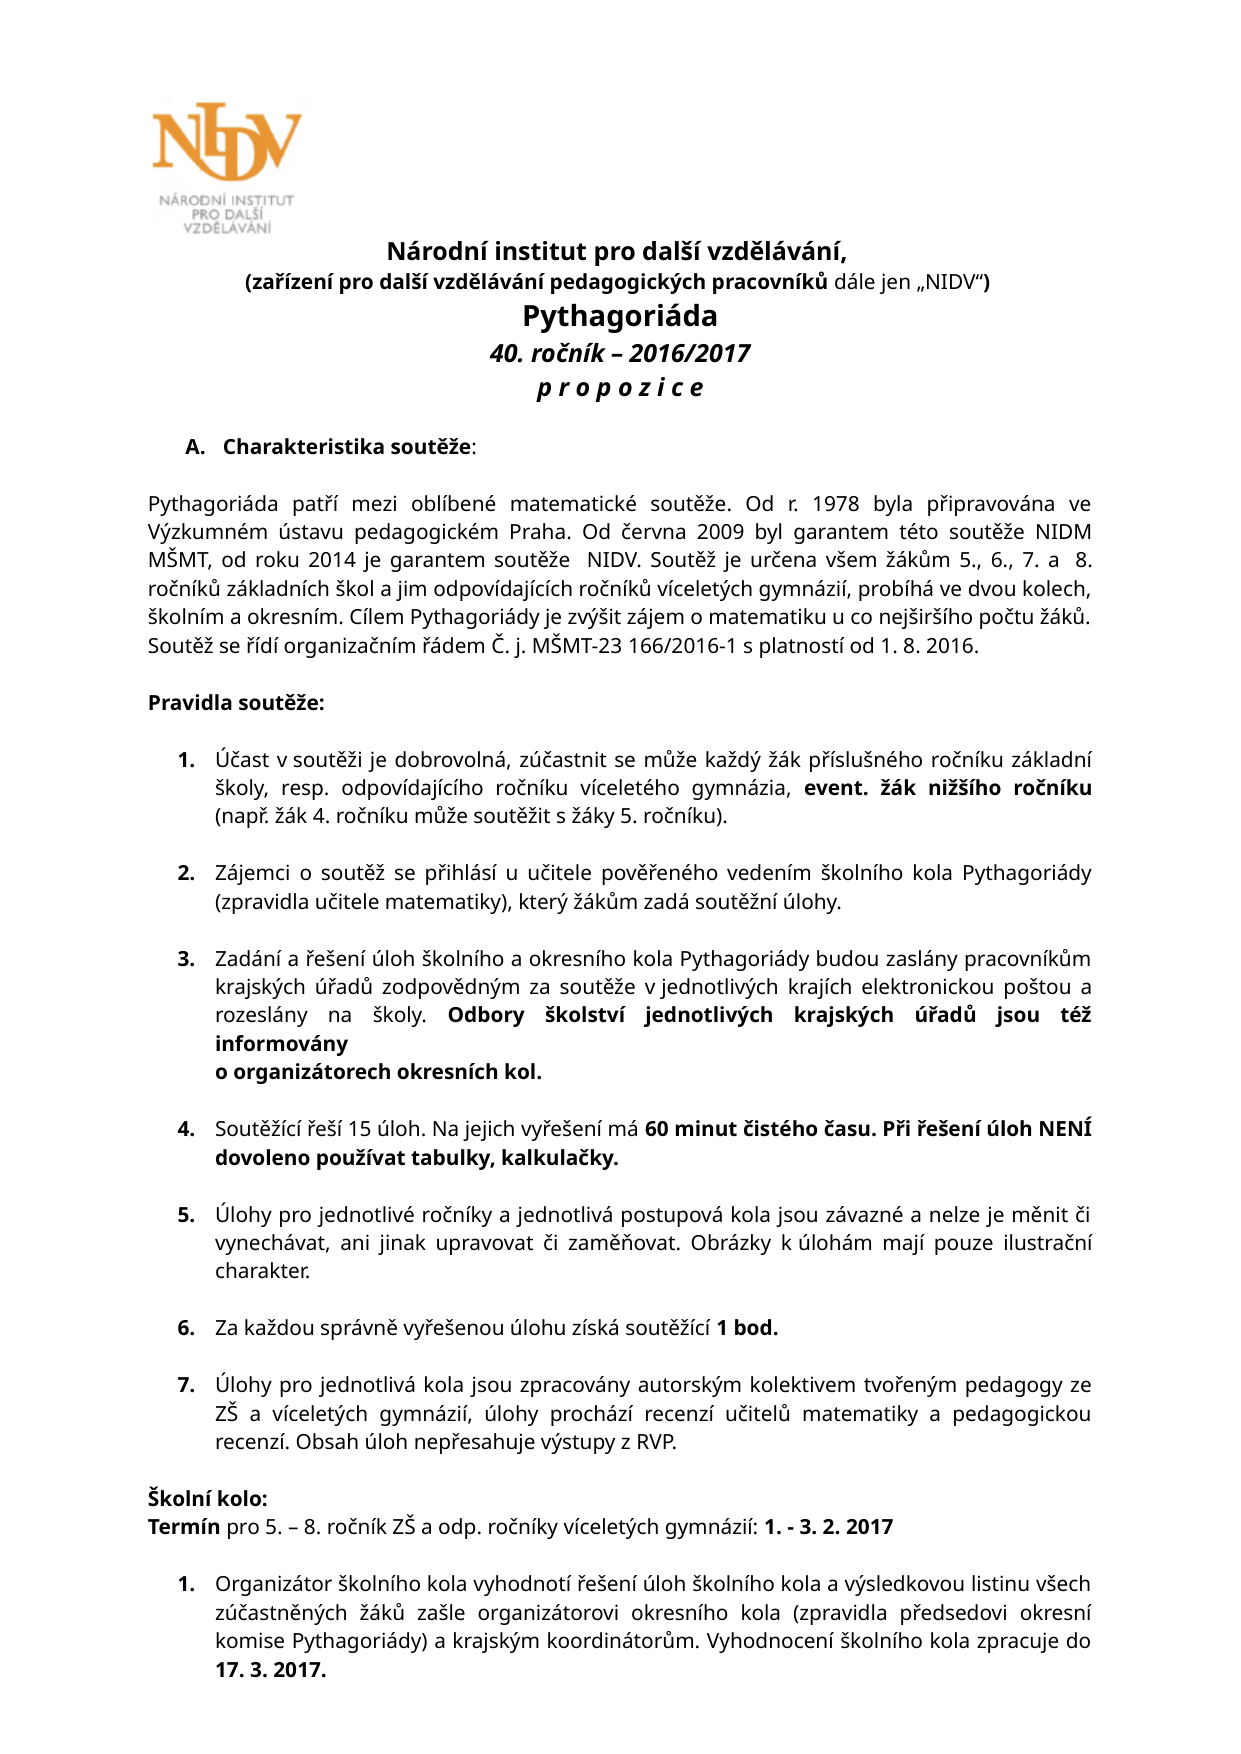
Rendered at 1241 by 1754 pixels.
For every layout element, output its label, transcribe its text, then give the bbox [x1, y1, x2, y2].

list Charakteristika soutěže: [185, 432, 1093, 460]
list Soutěžící řeší 15 úloh. Na jejich vyřešení má 60 minut čistého času. Při řešení úloh NENÍ dovoleno používat tabulky, kalkulačky. [177, 1114, 1093, 1171]
title (zařízení pro další vzdělávání pedagogických pracovníků dále jen „NIDV“) [148, 267, 1093, 296]
list Zájemci o soutěž se přihlásí u učitele pověřeného vedením školního kola Pythagoriády (zpravidla učitele matematiky), který žákům zadá soutěžní úlohy. [177, 858, 1093, 915]
list Termín pro 5. – 8. ročník ZŠ a odp. ročníky víceletých gymnázií: 1. - 3. 2. 2017 [148, 1512, 1093, 1541]
list Účast v soutěži je dobrovolná, zúčastnit se může každý žák příslušného ročníku základní školy, resp. odpovídajícího ročníku víceletého gymnázia, event. žák nižšího ročníku (např. žák 4. ročníku může soutěžit s žáky 5. ročníku). [177, 745, 1093, 830]
picture [147, 96, 309, 239]
list Zadání a řešení úloh školního a okresního kola Pythagoriády budou zaslány pracovníkům krajských úřadů zodpovědným za soutěže v jednotlivých krajích elektronickou poštou a rozeslány na školy. Odbory školství jednotlivých krajských úřadů jsou též informovány o organizátorech okresních kol. [177, 944, 1093, 1086]
text 40. ročník – 2016/2017 [148, 335, 1093, 369]
title Národní institut pro další vzdělávání, [148, 233, 1093, 267]
list Školní kolo: [148, 1484, 1093, 1512]
list Úlohy pro jednotlivá kola jsou zpracovány autorským kolektivem tvořeným pedagogy ze ZŠ a víceletých gymnázií, úlohy prochází recenzí učitelů matematiky a pedagogickou recenzí. Obsah úloh nepřesahuje výstupy z RVP. [177, 1370, 1093, 1456]
text Pythagoriáda patří mezi oblíbené matematické soutěže. Od r. 1978 byla připravována ve Výzkumném ústavu pedagogickém Praha. Od června 2009 byl garantem této soutěže NIDM MŠMT, od roku 2014 je garantem soutěže NIDV. Soutěž je určena všem žákům 5., 6., 7. a 8. ročníků základních škol a jim odpovídajících ročníků víceletých gymnázií, probíhá ve dvou kolech, školním a okresním. Cílem Pythagoriády je zvýšit zájem o matematiku u co nejširšího počtu žáků. Soutěž se řídí organizačním řádem Č. j. MŠMT-23 166/2016-1 s platností od 1. 8. 2016. [148, 489, 1093, 659]
list Organizátor školního kola vyhodnotí řešení úloh školního kola a výsledkovou listinu všech zúčastněných žáků zašle organizátorovi okresního kola (zpravidla předsedovi okresní komise Pythagoriády) a krajským koordinátorům. Vyhodnocení školního kola zpracuje do 17. 3. 2017. [177, 1569, 1093, 1683]
text Pravidla soutěže: [148, 688, 1093, 716]
list Úlohy pro jednotlivé ročníky a jednotlivá postupová kola jsou závazné a nelze je měnit či vynechávat, ani jinak upravovat či zaměňovat. Obrázky k úlohám mají pouze ilustrační charakter. [177, 1200, 1093, 1285]
list Za každou správně vyřešenou úlohu získá soutěžící 1 bod. [177, 1313, 1093, 1342]
text p r o p o z i c e [148, 369, 1093, 403]
text Pythagoriáda [148, 296, 1093, 335]
